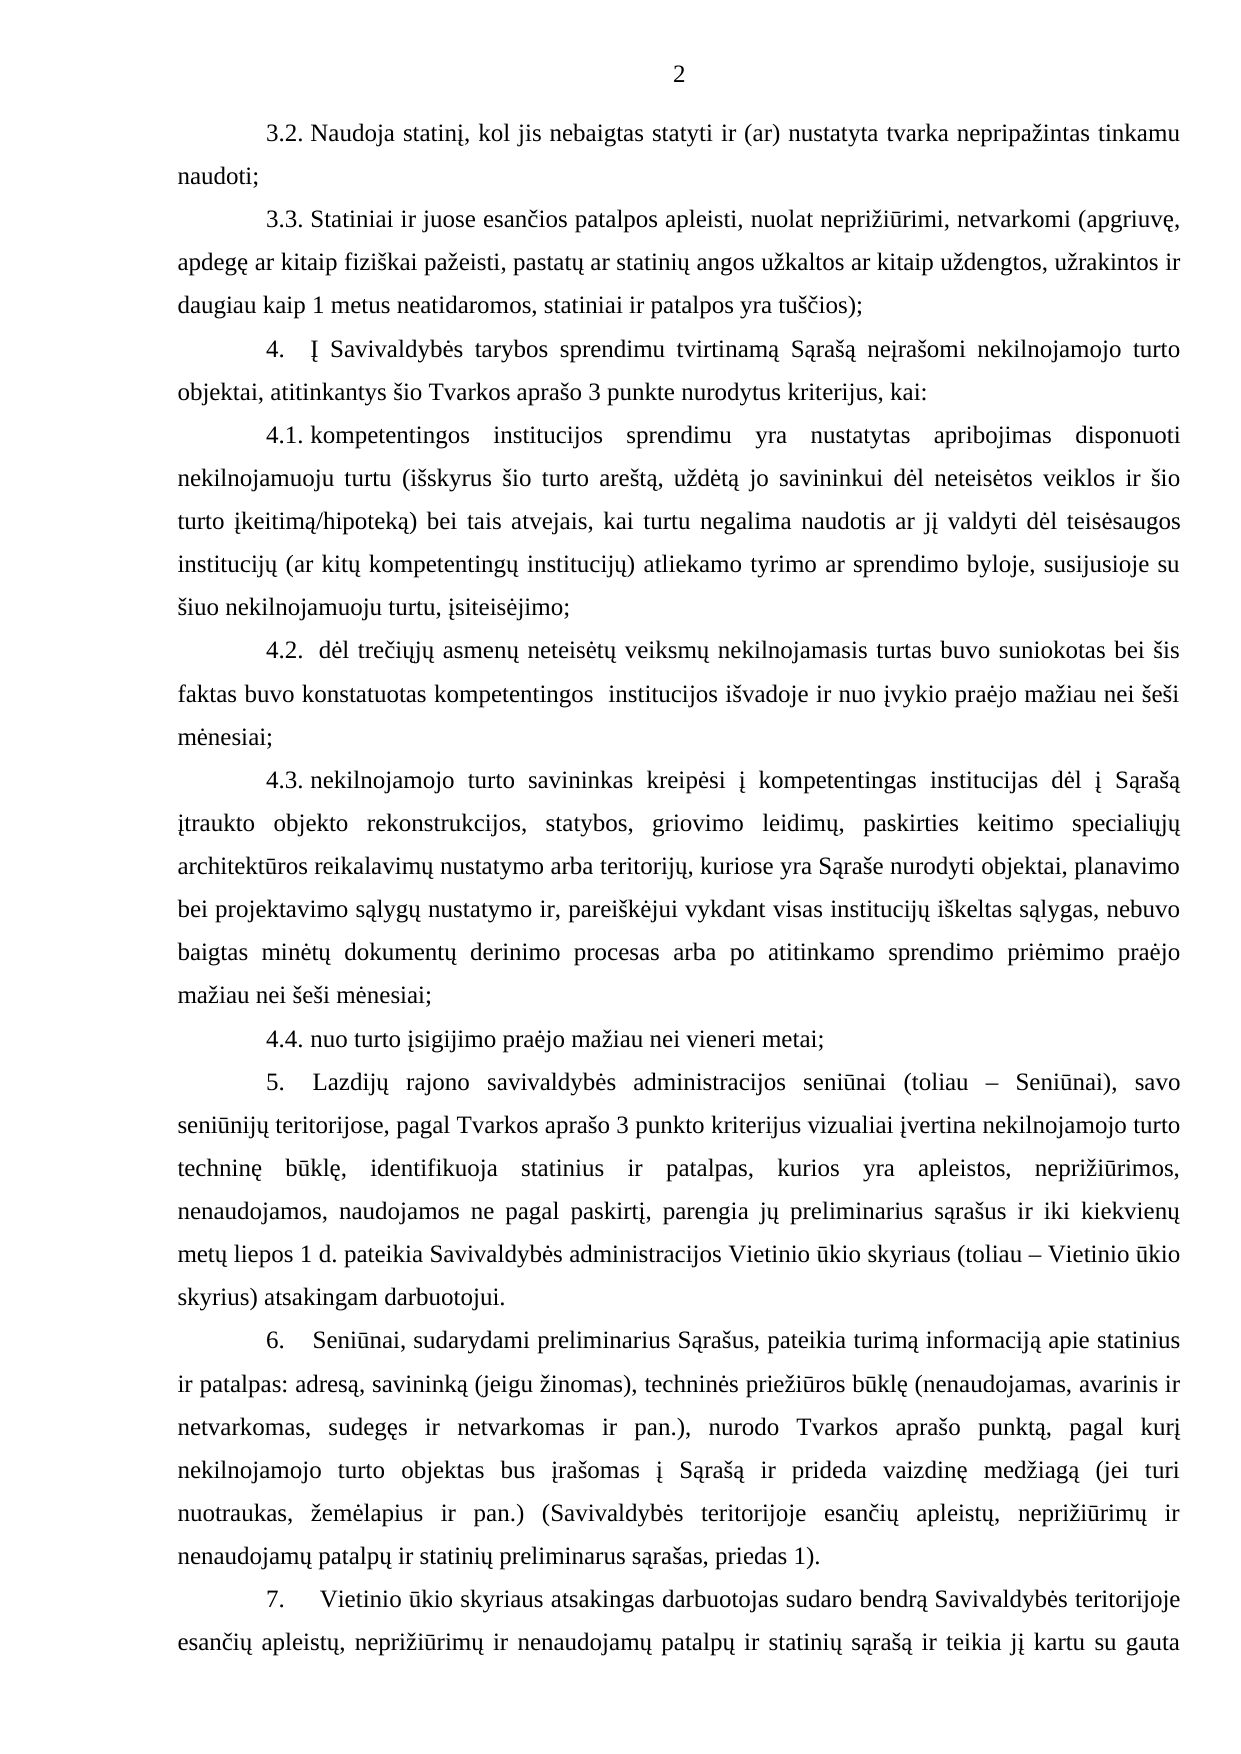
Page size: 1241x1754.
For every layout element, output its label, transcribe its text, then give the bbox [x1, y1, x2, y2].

text 5. Lazdijų rajono savivaldybės administracijos seniūnai (toliau – Seniūnai), savo seniūnijų teritorijose, pagal Tvarkos aprašo 3 punkto kriterijus vizualiai įvertina nekilnojamojo turto techninę būklę, identifikuoja statinius ir patalpas, kurios yra apleistos, neprižiūrimos, nenaudojamos, naudojamos ne pagal paskirtį, parengia jų preliminarius sąrašus ir iki kiekvienų metų liepos 1 d. pateikia Savivaldybės administracijos Vietinio ūkio skyriaus (toliau – Vietinio ūkio skyrius) atsakingam darbuotojui. [177, 1067, 1181, 1311]
text 7. Vietinio ūkio skyriaus atsakingas darbuotojas sudaro bendrą Savivaldybės teritorijoje esančių apleistų, neprižiūrimų ir nenaudojamų patalpų ir statinių sąrašą ir teikia jį kartu su gauta [177, 1584, 1181, 1656]
text 4. Į Savivaldybės tarybos sprendimu tvirtinamą Sąrašą neįrašomi nekilnojamojo turto objektai, atitinkantys šio Tvarkos aprašo 3 punkte nurodytus kriterijus, kai: [177, 334, 1181, 406]
text 3.3. Statiniai ir juose esančios patalpos apleisti, nuolat neprižiūrimi, netvarkomi (apgriuvę, apdegę ar kitaip fiziškai pažeisti, pastatų ar statinių angos užkaltos ar kitaip uždengtos, užrakintos ir daugiau kaip 1 metus neatidaromos, statiniai ir patalpos yra tuščios); [177, 204, 1181, 319]
text 6. Seniūnai, sudarydami preliminarius Sąrašus, pateikia turimą informaciją apie statinius ir patalpas: adresą, savininką (jeigu žinomas), techninės priežiūros būklę (nenaudojamas, avarinis ir netvarkomas, sudegęs ir netvarkomas ir pan.), nurodo Tvarkos aprašo punktą, pagal kurį nekilnojamojo turto objektas bus įrašomas į Sąrašą ir prideda vaizdinę medžiagą (jei turi nuotraukas, žemėlapius ir pan.) (Savivaldybės teritorijoje esančių apleistų, neprižiūrimų ir nenaudojamų patalpų ir statinių preliminarus sąrašas, priedas 1). [177, 1326, 1181, 1570]
text 4.2. dėl trečiųjų asmenų neteisėtų veiksmų nekilnojamasis turtas buvo suniokotas bei šis faktas buvo konstatuotas kompetentingos institucijos išvadoje ir nuo įvykio praėjo mažiau nei šeši mėnesiai; [177, 636, 1181, 751]
text 4.3. nekilnojamojo turto savininkas kreipėsi į kompetentingas institucijas dėl į Sąrašą įtraukto objekto rekonstrukcijos, statybos, griovimo leidimų, paskirties keitimo specialiųjų architektūros reikalavimų nustatymo arba teritorijų, kuriose yra Sąraše nurodyti objektai, planavimo bei projektavimo sąlygų nustatymo ir, pareiškėjui vykdant visas institucijų iškeltas sąlygas, nebuvo baigtas minėtų dokumentų derinimo procesas arba po atitinkamo sprendimo priėmimo praėjo mažiau nei šeši mėnesiai; [177, 765, 1181, 1009]
text 3.2. Naudoja statinį, kol jis nebaigtas statyti ir (ar) nustatyta tvarka nepripažintas tinkamu naudoti; [177, 118, 1181, 190]
text 4.1. kompetentingos institucijos sprendimu yra nustatytas apribojimas disponuoti nekilnojamuoju turtu (išskyrus šio turto areštą, uždėtą jo savininkui dėl neteisėtos veiklos ir šio turto įkeitimą/hipoteką) bei tais atvejais, kai turtu negalima naudotis ar jį valdyti dėl teisėsaugos institucijų (ar kitų kompetentingų institucijų) atliekamo tyrimo ar sprendimo byloje, susijusioje su šiuo nekilnojamuoju turtu, įsiteisėjimo; [177, 420, 1181, 621]
text 4.4. nuo turto įsigijimo praėjo mažiau nei vieneri metai; [177, 1024, 1181, 1052]
